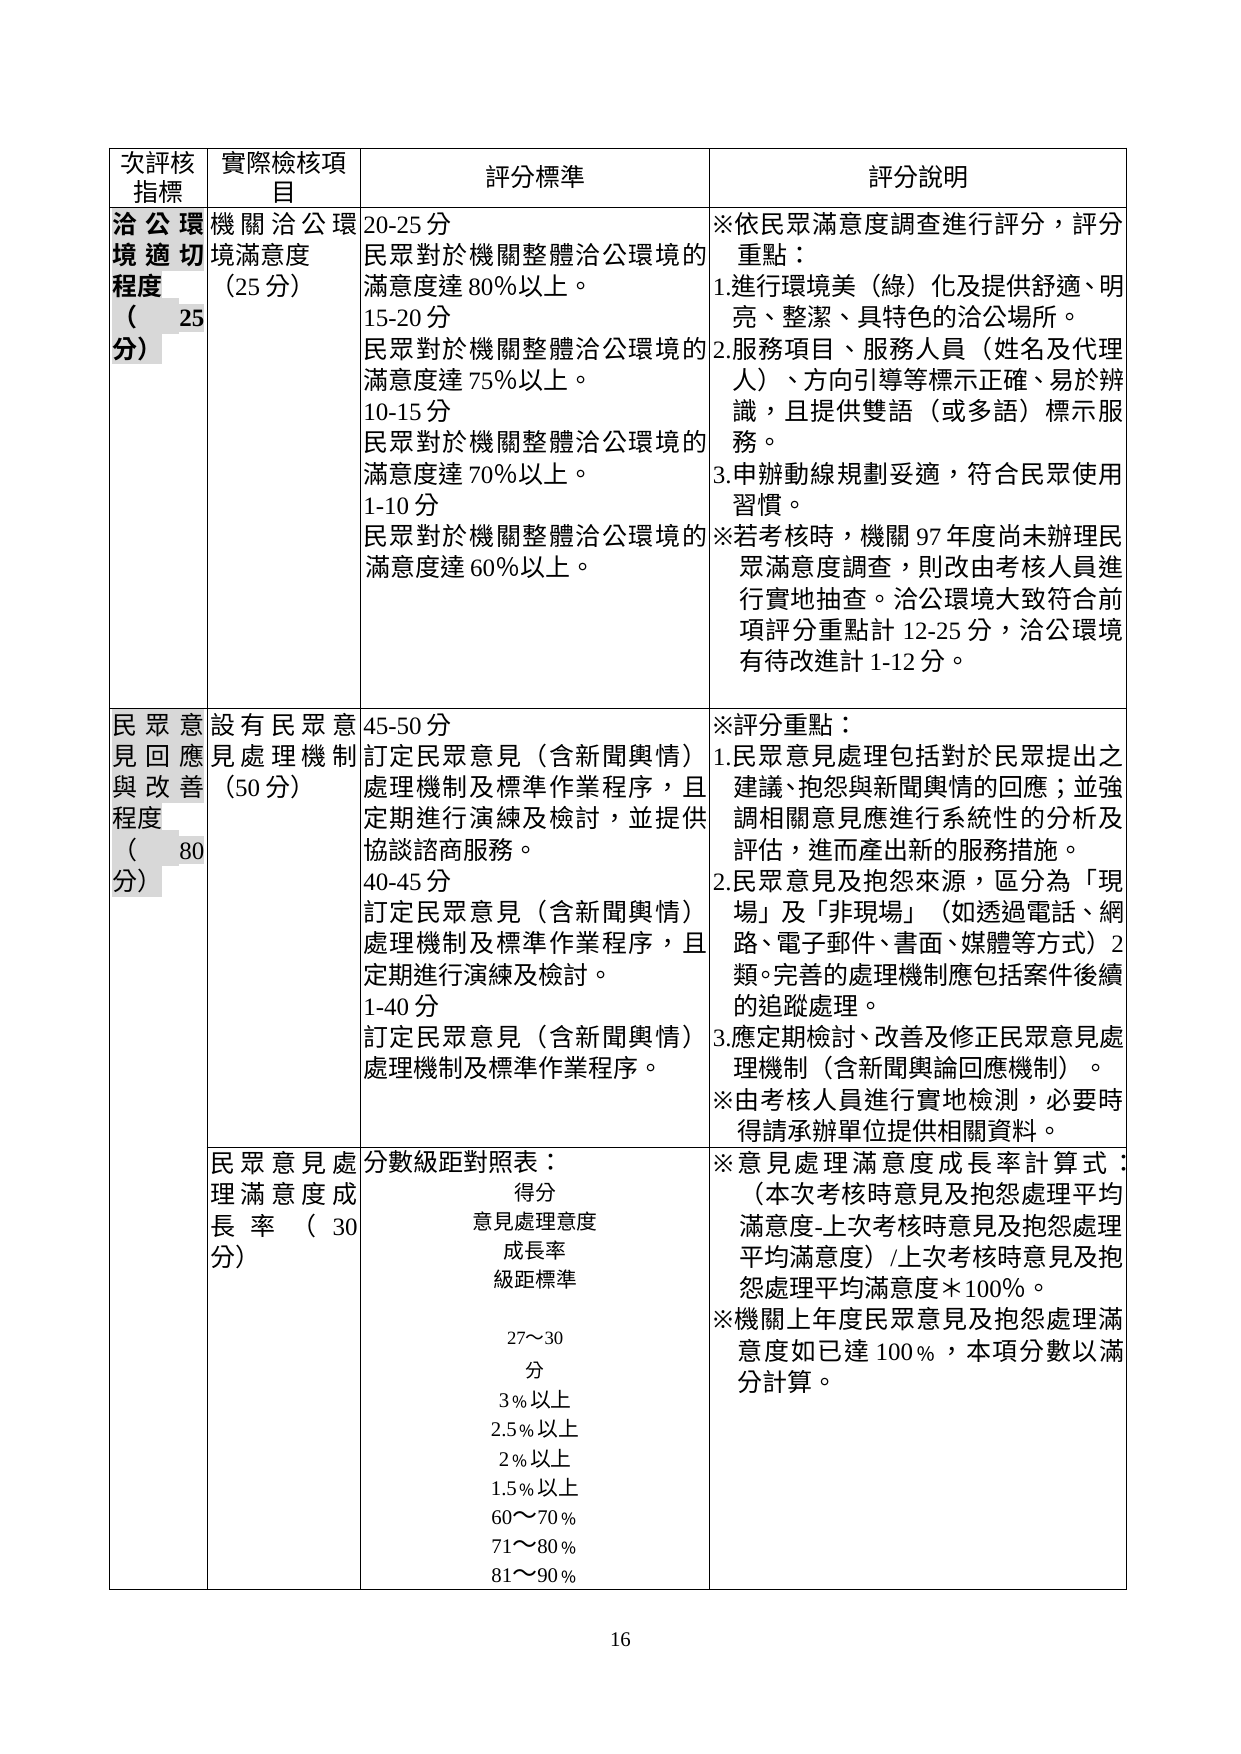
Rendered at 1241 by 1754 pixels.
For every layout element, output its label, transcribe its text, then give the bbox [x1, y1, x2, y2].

table_cell 民眾意見回應與改善程度 （80分） [110, 709, 207, 1588]
table_header 評分標準 [361, 149, 709, 207]
table_cell 20-25分 民眾對於機關整體洽公環境的滿意度達80％以上。 15-20分 民眾對於機關整體洽公環境的滿意度達75％以上。 10-15分 民眾對於機關整體洽公環境的滿意度達70％以上。 1-10分 民眾對於機關整體洽公環境的滿意度達60％以上。 [361, 208, 709, 708]
table_cell ※依民眾滿意度調查進行評分，評分重點： 1.進行環境美（綠）化及提供舒適、明亮、整潔、具特色的洽公場所。 2.服務項目、服務人員（姓名及代理人）、方向引導等標示正確、易於辨識，且提供雙語（或多語）標示服務。 3.申辦動線規劃妥適，符合民眾使用習慣。 ※若考核時，機關97年度尚未辦理民眾滿意度調查，則改由考核人員進行實地抽查。洽公環境大致符合前項評分重點計12-25分，洽公環境有待改進計1-12分。 [710, 208, 1126, 708]
table_cell 機關洽公環境滿意度 （25分） [208, 208, 360, 708]
table_cell ※意見處理滿意度成長率計算式：（本次考核時意見及抱怨處理平均滿意度-上次考核時意見及抱怨處理平均滿意度）/上次考核時意見及抱怨處理平均滿意度＊100％。 ※機關上年度民眾意見及抱怨處理滿意度如已達100﹪，本項分數以滿分計算。 [710, 1148, 1126, 1588]
table_header 次評核指標 [110, 149, 207, 207]
table_cell 分數級距對照表： 得分 意見處理意度 成長率 級距標準 27～30 分 3﹪以上 2.5﹪以上 2﹪以上 1.5﹪以上 60～70﹪ 71～80﹪ 81～90﹪ 91～99﹪ 21～27 分 2.5﹪以上 2﹪以上 1.5﹪以上 1﹪以上 60～70﹪ 71～80﹪ 81～90﹪ 91～99﹪ 15～21 分 2﹪以上 1.5﹪以上 1﹪以上 0.5﹪以上 60～70﹪ 71～80﹪ 81～90﹪ 91～99﹪ 1～15 分 0％ (持平) 60～70﹪ 71～80﹪ 81～90﹪ 91～99﹪ ◎本項「級距標準」定義：上年度民眾意見處理平均滿意度。 [361, 1148, 709, 1588]
table_cell ※評分重點： 1.民眾意見處理包括對於民眾提出之建議、抱怨與新聞輿情的回應；並強調相關意見應進行系統性的分析及評估，進而產出新的服務措施。 2.民眾意見及抱怨來源，區分為「現場」及「非現場」（如透過電話、網路、電子郵件、書面、媒體等方式）2類。完善的處理機制應包括案件後續的追蹤處理。 3.應定期檢討、改善及修正民眾意見處理機制（含新聞輿論回應機制）。 ※由考核人員進行實地檢測，必要時得請承辦單位提供相關資料。 [710, 709, 1126, 1147]
table_header 實際檢核項目 [208, 149, 360, 207]
table_header 評分說明 [710, 149, 1126, 207]
table_cell 設有民眾意見處理機制（50分） [208, 709, 360, 1147]
table_cell 民眾意見處理滿意度成長率（30分） [208, 1148, 360, 1588]
table_cell 洽公環境適切程度 （25分） [110, 208, 207, 708]
table_cell 45-50分 訂定民眾意見（含新聞輿情）處理機制及標準作業程序，且定期進行演練及檢討，並提供協談諮商服務。 40-45分 訂定民眾意見（含新聞輿情）處理機制及標準作業程序，且定期進行演練及檢討。 1-40分 訂定民眾意見（含新聞輿情）處理機制及標準作業程序。 [361, 709, 709, 1147]
